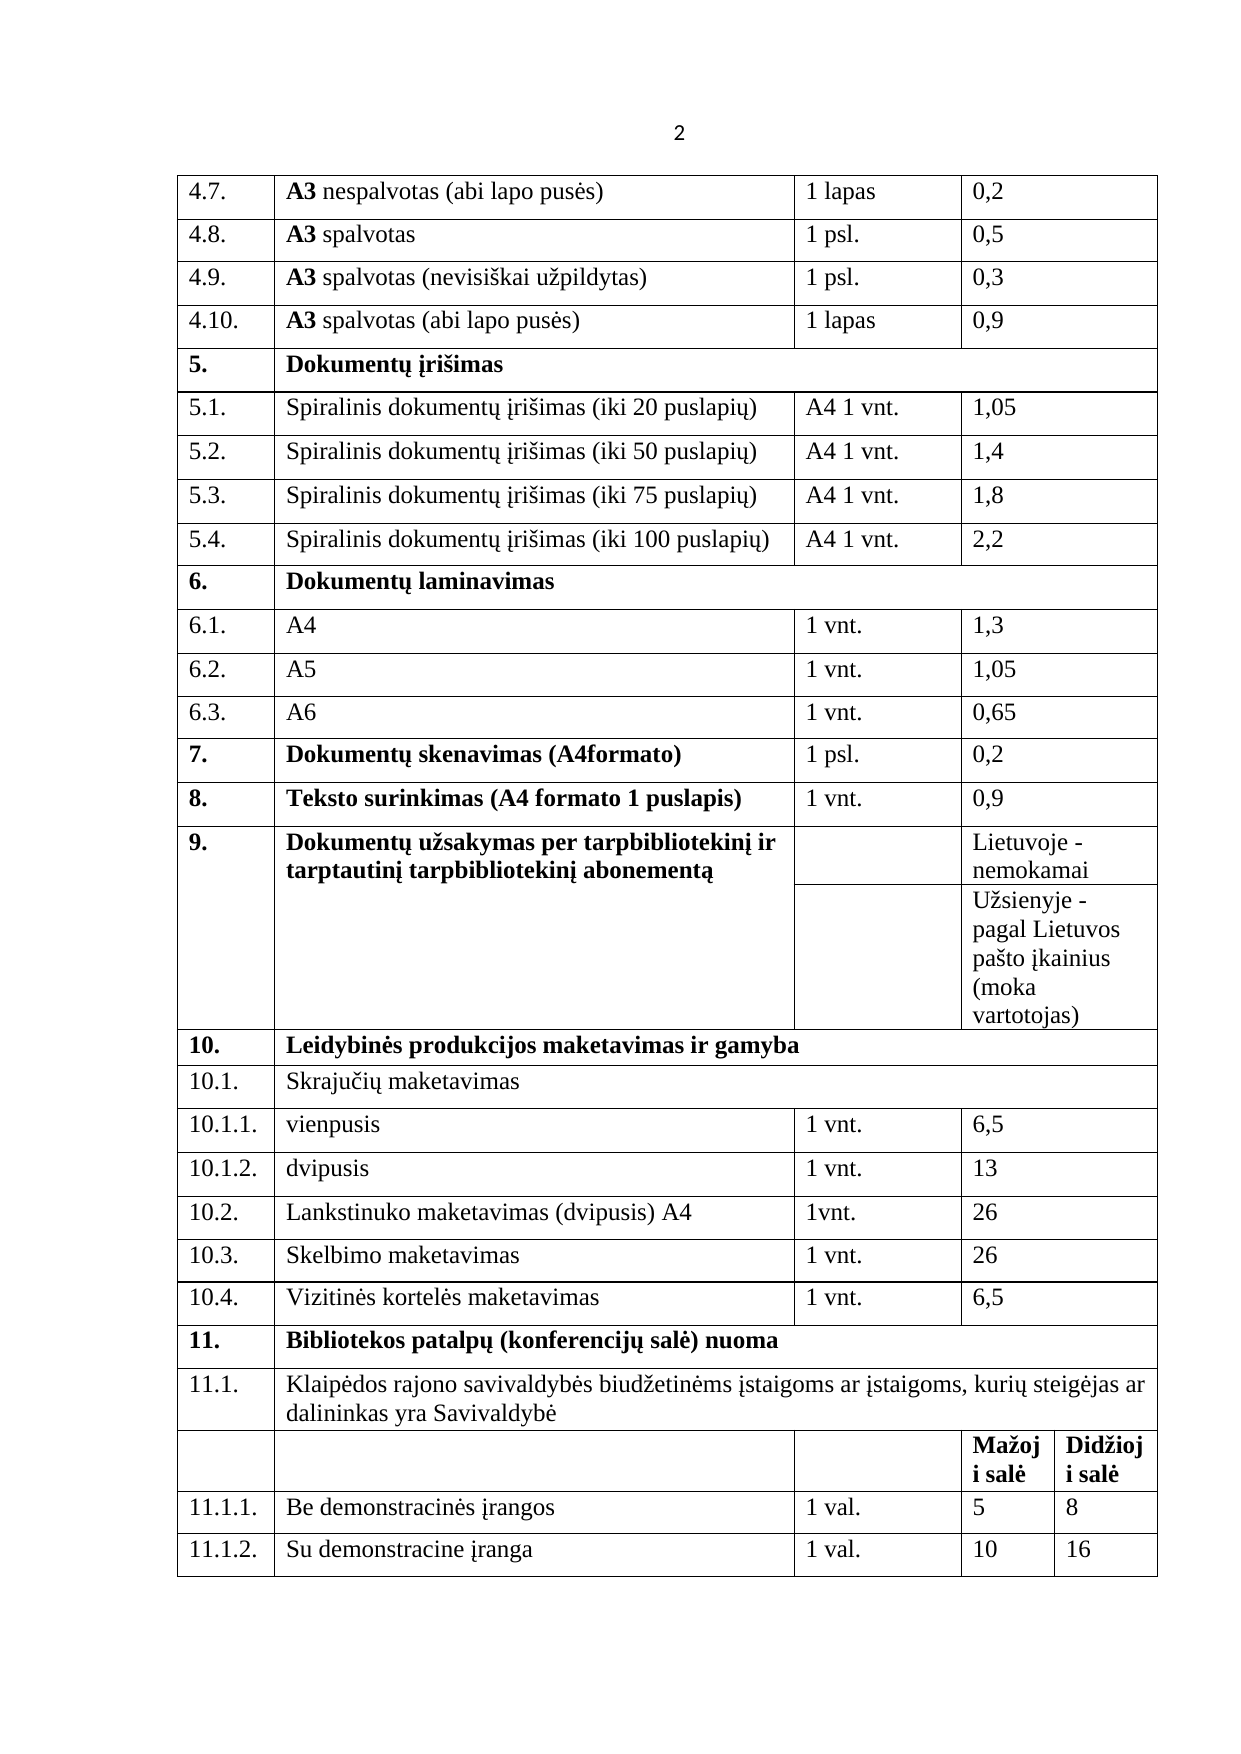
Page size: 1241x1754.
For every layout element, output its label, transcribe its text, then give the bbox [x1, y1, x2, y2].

table_cell 4.8. [178, 220, 274, 261]
table_cell 5.4. [178, 524, 274, 565]
table_cell [1158, 305, 1180, 348]
table_cell 1 psl. [795, 220, 961, 261]
table_cell 10.3. [178, 1240, 274, 1281]
table_cell 11.1.1. [178, 1492, 274, 1533]
table_cell 1 val. [795, 1492, 961, 1533]
table_cell [1158, 1029, 1180, 1065]
table_cell 1 psl. [795, 739, 961, 782]
table_cell 7. [178, 739, 274, 782]
table_cell Skrajučių maketavimas [275, 1066, 1157, 1108]
table_cell [1158, 782, 1180, 826]
table_cell 1,4 [962, 436, 1157, 479]
table_cell 8 [1055, 1492, 1157, 1533]
table_cell [795, 885, 961, 1029]
table_cell 10.1.1. [178, 1109, 274, 1152]
table_cell 10.2. [178, 1197, 274, 1239]
table_cell [1158, 609, 1180, 653]
table_cell 10 [962, 1534, 1054, 1576]
table_cell vienpusis [275, 1109, 794, 1152]
table_cell A3 spalvotas [275, 220, 794, 261]
table_cell Bibliotekos patalpų (konferencijų salė) nuoma [275, 1326, 1157, 1368]
table_cell 1 psl. [795, 262, 961, 304]
table_cell [1158, 1325, 1180, 1368]
table_cell [1158, 738, 1180, 782]
table_cell [1158, 1152, 1180, 1196]
table_cell 1,8 [962, 480, 1157, 523]
table_cell 1 vnt. [795, 697, 961, 738]
table_cell Leidybinės produkcijos maketavimas ir gamyba [275, 1030, 1157, 1065]
table_cell A5 [275, 654, 794, 696]
table_cell [1158, 479, 1180, 523]
table_cell Spiralinis dokumentų įrišimas (iki 50 puslapių) [275, 436, 794, 479]
table_cell Teksto surinkimas (A4 formato 1 puslapis) [275, 783, 794, 826]
table_cell A6 [275, 697, 794, 738]
table_cell 1,05 [962, 654, 1157, 696]
table_cell A3 nespalvotas (abi lapo pusės) [275, 176, 794, 218]
table_cell 6,5 [962, 1109, 1157, 1152]
table_cell 8. [178, 783, 274, 826]
table_cell A4 [275, 610, 794, 653]
table_cell A4 1 vnt. [795, 480, 961, 523]
table_cell [1158, 1239, 1180, 1281]
table_cell [1158, 219, 1180, 261]
table_cell A3 spalvotas (abi lapo pusės) [275, 306, 794, 348]
table_cell 1 vnt. [795, 1153, 961, 1196]
table_cell Vizitinės kortelės maketavimas [275, 1283, 794, 1324]
table_cell 16 [1055, 1534, 1157, 1576]
table_cell 4.9. [178, 262, 274, 304]
table_cell 5.3. [178, 480, 274, 523]
table_cell 1 lapas [795, 306, 961, 348]
table_cell 11. [178, 1326, 274, 1368]
table_cell 11.1.2. [178, 1534, 274, 1576]
table_cell 2,2 [962, 524, 1157, 565]
table_cell [1158, 261, 1180, 304]
table_cell A3 spalvotas (nevisiškai užpildytas) [275, 262, 794, 304]
table_cell 6.1. [178, 610, 274, 653]
table_cell Lietuvoje - nemokamai [962, 827, 1157, 884]
table_cell Spiralinis dokumentų įrišimas (iki 75 puslapių) [275, 480, 794, 523]
table_cell 4.7. [178, 176, 274, 218]
table_cell A4 1 vnt. [795, 393, 961, 435]
table_cell 4.10. [178, 306, 274, 348]
table_cell Spiralinis dokumentų įrišimas (iki 100 puslapių) [275, 524, 794, 565]
table_cell [1158, 1368, 1180, 1429]
table_cell [1158, 435, 1180, 479]
table_cell [178, 1431, 274, 1491]
table_cell Mažoji salė [962, 1431, 1054, 1491]
table_cell Skelbimo maketavimas [275, 1240, 794, 1281]
table_cell 26 [962, 1197, 1157, 1239]
table_cell [1158, 884, 1180, 1029]
table_cell dvipusis [275, 1153, 794, 1196]
table_cell 5. [178, 349, 274, 391]
table_cell 6.2. [178, 654, 274, 696]
table_cell 5 [962, 1492, 1054, 1533]
table_cell 1 vnt. [795, 610, 961, 653]
table_cell Didžioji salė [1055, 1431, 1157, 1491]
table_cell [1158, 1196, 1180, 1239]
table_cell 1,3 [962, 610, 1157, 653]
table_cell 1 val. [795, 1534, 961, 1576]
table_cell [1158, 1491, 1180, 1533]
table_cell 0,9 [962, 783, 1157, 826]
table_cell [1158, 826, 1180, 884]
table_cell [275, 1431, 794, 1491]
table_cell Dokumentų įrišimas [275, 349, 1157, 391]
table_cell [1158, 565, 1180, 609]
table_cell [1158, 696, 1180, 738]
table_cell 10. [178, 1030, 274, 1065]
table_cell 13 [962, 1153, 1157, 1196]
table_cell 9. [178, 827, 274, 1029]
table_cell 6.3. [178, 697, 274, 738]
table_cell 10.1. [178, 1066, 274, 1108]
table_cell Užsienyje - pagal Lietuvos pašto įkainius (moka vartotojas) [962, 885, 1157, 1029]
table_cell 1 lapas [795, 176, 961, 218]
table_cell Dokumentų užsakymas per tarpbibliotekinį ir tarptautinį tarpbibliotekinį abonementą [275, 827, 794, 1029]
table_cell 10.4. [178, 1283, 274, 1324]
table_cell [1158, 391, 1180, 435]
table_cell 0,5 [962, 220, 1157, 261]
table_cell 0,2 [962, 176, 1157, 218]
table_cell 0,9 [962, 306, 1157, 348]
table_cell 0,3 [962, 262, 1157, 304]
table_cell 1 vnt. [795, 783, 961, 826]
table_cell Spiralinis dokumentų įrišimas (iki 20 puslapių) [275, 393, 794, 435]
table_cell [1158, 1108, 1180, 1152]
table_cell [1158, 348, 1180, 391]
table_cell [1158, 1065, 1180, 1108]
table_cell 6. [178, 566, 274, 609]
table_cell 6,5 [962, 1283, 1157, 1324]
table_cell [1158, 1281, 1180, 1324]
table_cell [1158, 653, 1180, 696]
table_cell 10.1.2. [178, 1153, 274, 1196]
table_cell 5.1. [178, 393, 274, 435]
table_cell 11.1. [178, 1369, 274, 1429]
table_cell Lankstinuko maketavimas (dvipusis) A4 [275, 1197, 794, 1239]
table_cell 1 vnt. [795, 1240, 961, 1281]
table_cell 1 vnt. [795, 1109, 961, 1152]
table_cell Su demonstracine įranga [275, 1534, 794, 1576]
table_cell 1vnt. [795, 1197, 961, 1239]
table_cell A4 1 vnt. [795, 436, 961, 479]
table_cell Be demonstracinės įrangos [275, 1492, 794, 1533]
table_cell [1158, 523, 1180, 565]
table_cell 1 vnt. [795, 1283, 961, 1324]
table_cell 1 vnt. [795, 654, 961, 696]
table_cell A4 1 vnt. [795, 524, 961, 565]
table_cell Klaipėdos rajono savivaldybės biudžetinėms įstaigoms ar įstaigoms, kurių steigėjas ar dalininkas yra Savivaldybė [275, 1369, 1157, 1429]
table_cell Dokumentų laminavimas [275, 566, 1157, 609]
table_cell Dokumentų skenavimas (A4formato) [275, 739, 794, 782]
table_cell 5.2. [178, 436, 274, 479]
table_cell 0,2 [962, 739, 1157, 782]
table_cell 0,65 [962, 697, 1157, 738]
table_cell [795, 1431, 961, 1491]
table_cell 1,05 [962, 393, 1157, 435]
table_cell [795, 827, 961, 884]
table_cell 26 [962, 1240, 1157, 1281]
table_cell [1158, 1430, 1180, 1491]
table_cell [1158, 175, 1180, 218]
table_cell [1158, 1533, 1180, 1576]
